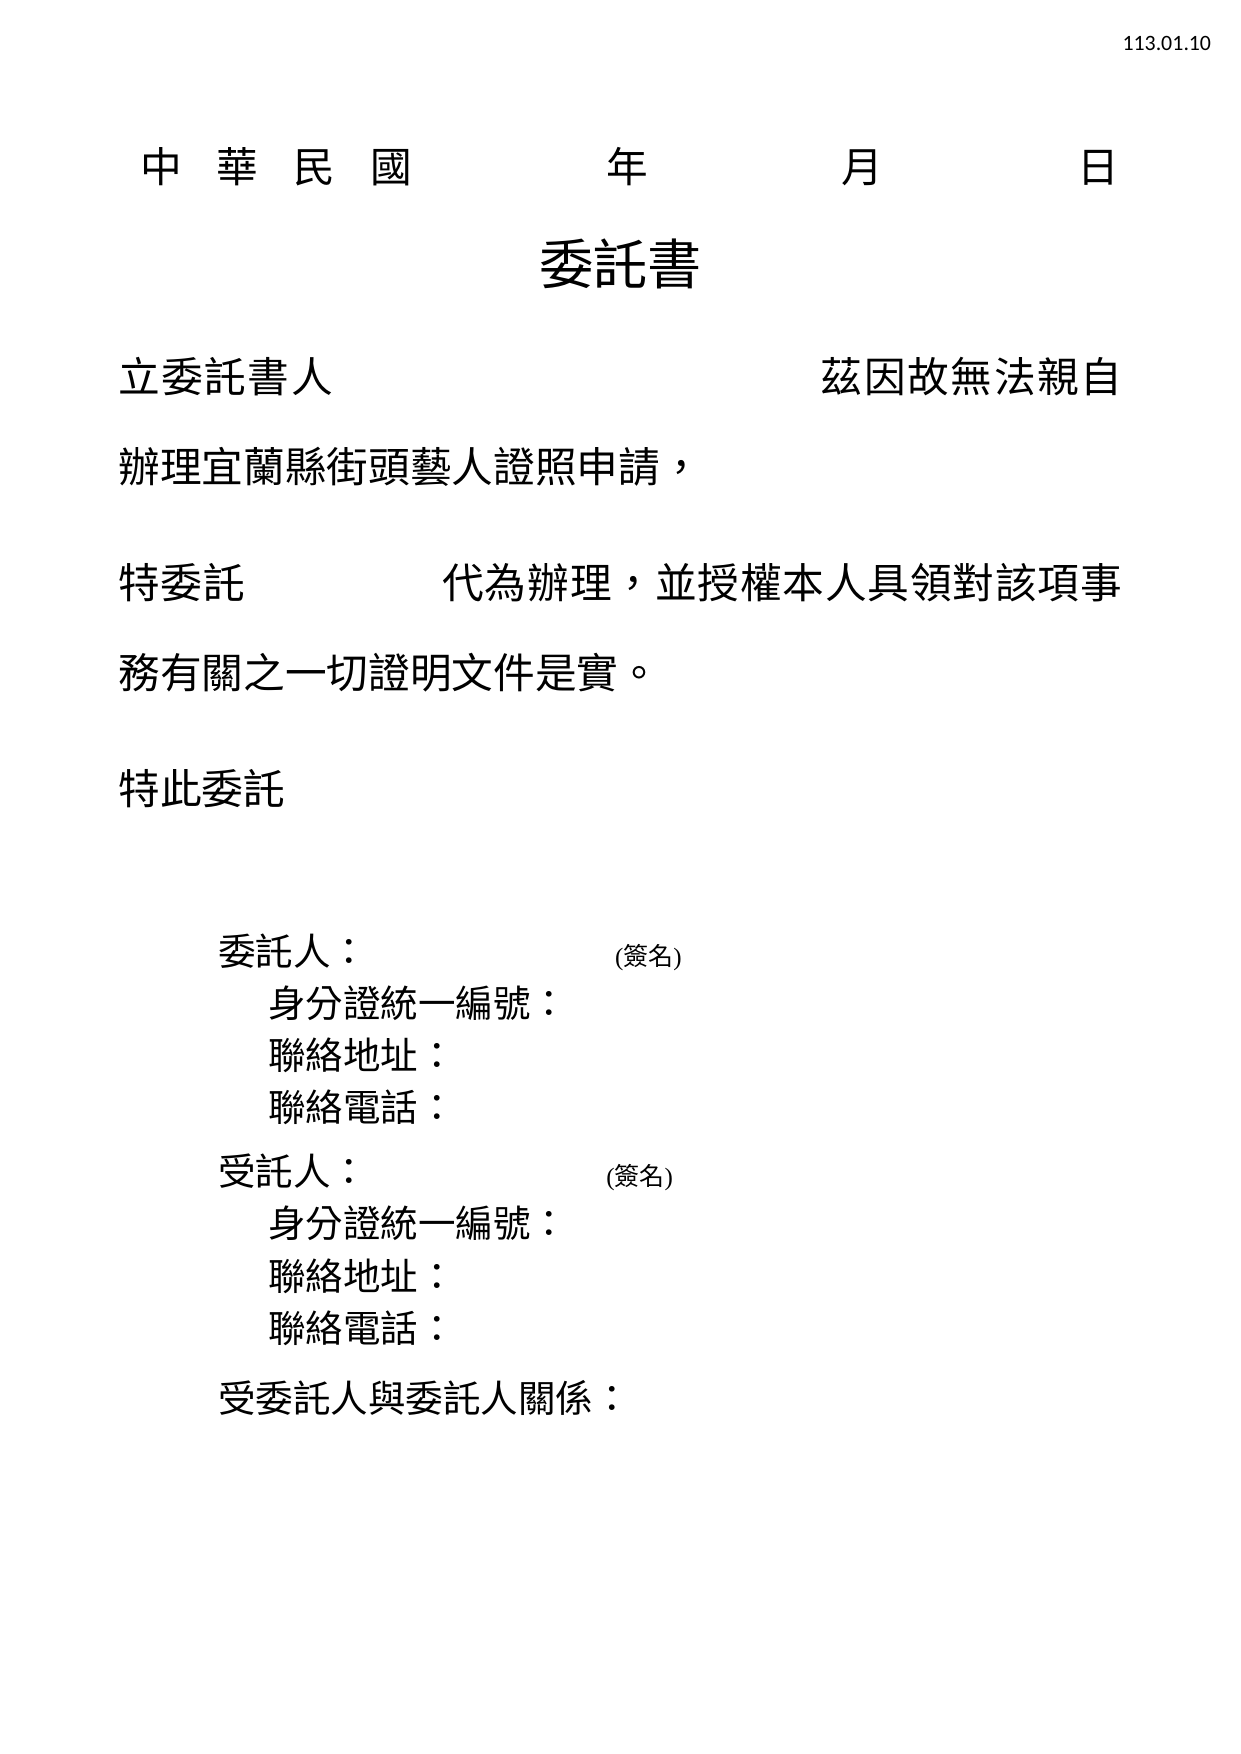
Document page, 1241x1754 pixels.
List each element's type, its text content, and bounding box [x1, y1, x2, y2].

text 委託人： (簽名) [218, 923, 1122, 975]
text 聯絡地址： [268, 1027, 1122, 1079]
text 中 華 民 國 年 月 日 [118, 134, 1122, 194]
text 聯絡地址： [268, 1248, 1122, 1300]
text 特委託 代為辦理，並授權本人具領對該項事務有關之一切證明文件是實。 [118, 550, 1122, 701]
text 身分證統一編號： [268, 1196, 1122, 1248]
text 立委託書人 茲因故無法親自辦理宜蘭縣街頭藝人證照申請， [118, 344, 1122, 495]
text 受託人： (簽名) [218, 1144, 1122, 1196]
text 身分證統一編號： [268, 975, 1122, 1027]
text 受委託人與委託人關係： [218, 1369, 1122, 1423]
text 特此委託 [118, 756, 1122, 816]
text 聯絡電話： [268, 1079, 1122, 1132]
text 聯絡電話： [268, 1300, 1122, 1352]
text 委託書 [118, 244, 1122, 294]
